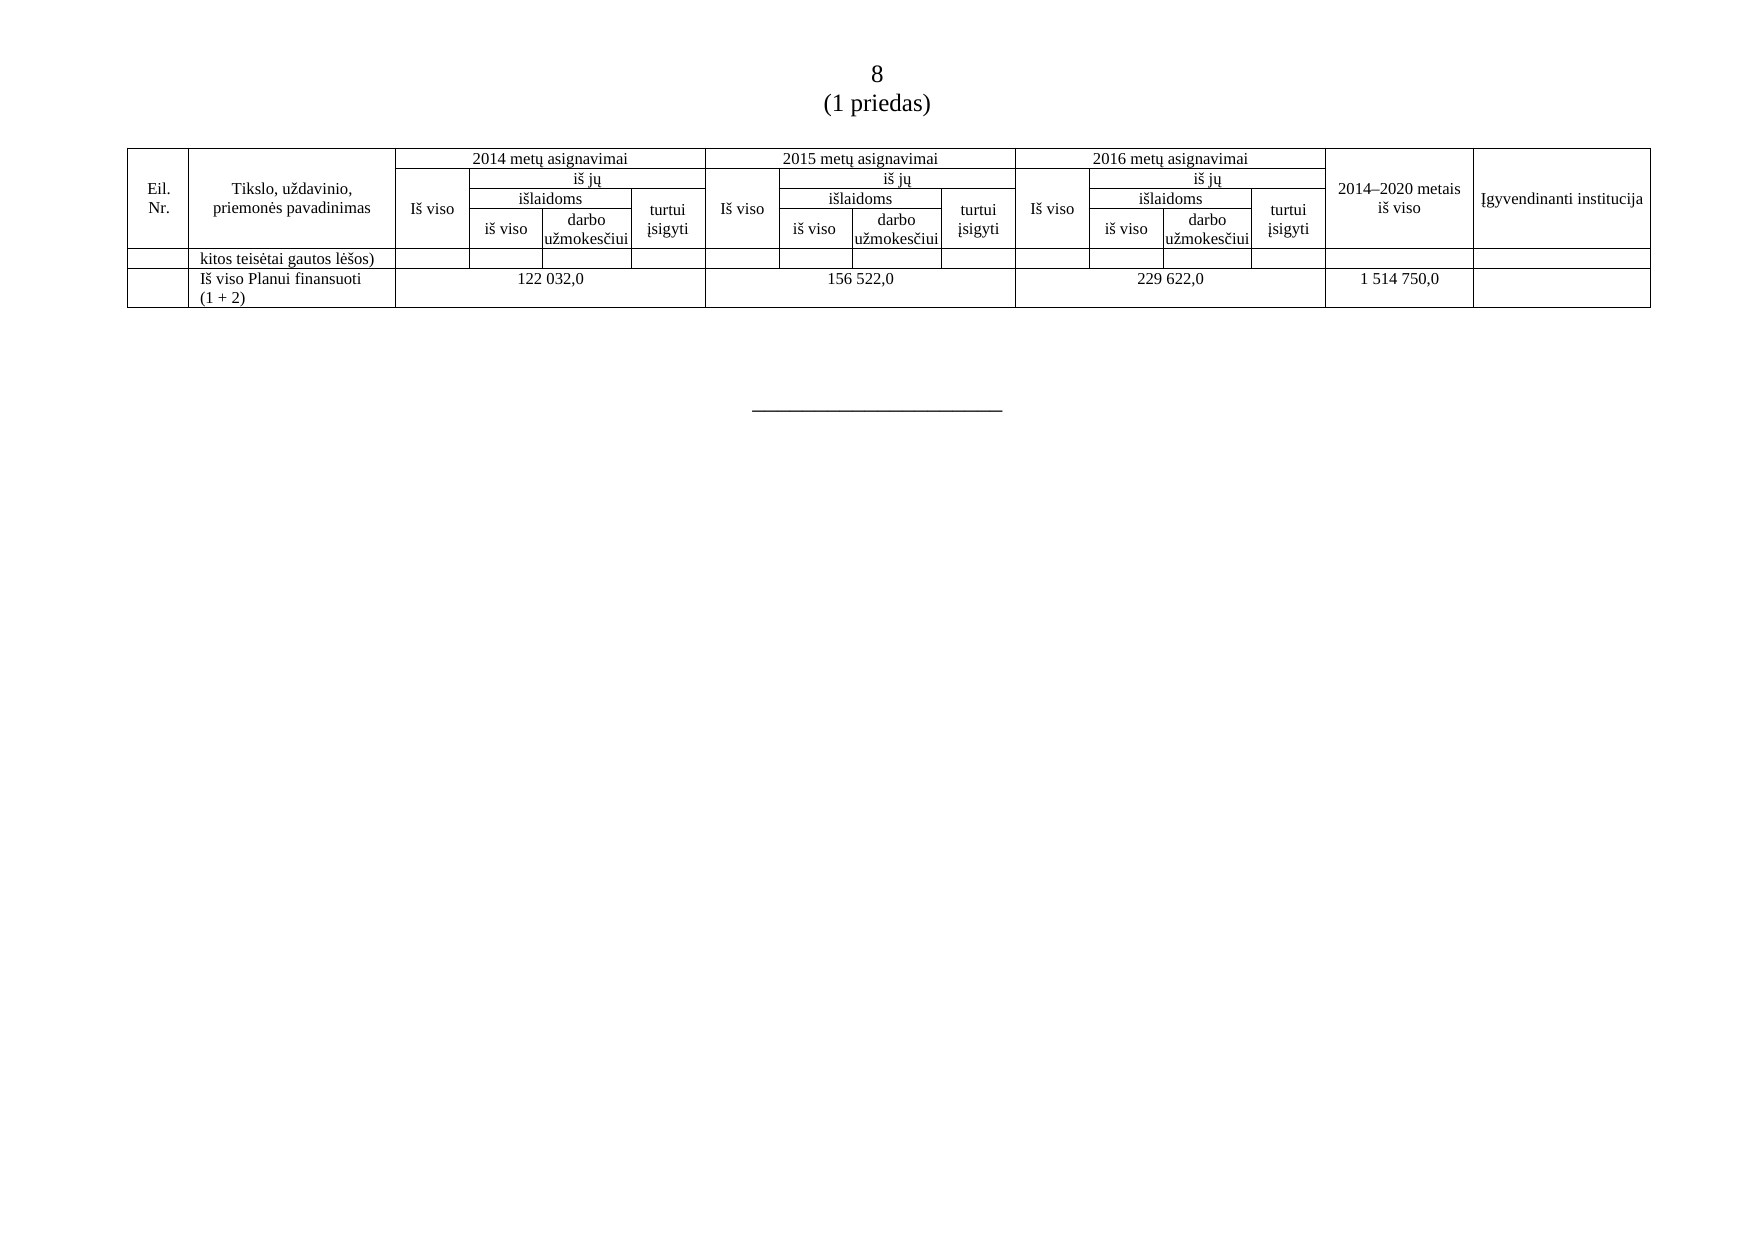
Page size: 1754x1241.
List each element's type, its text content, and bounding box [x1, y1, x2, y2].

table_cell [128, 269, 188, 307]
table_cell [128, 249, 188, 268]
table_cell [543, 249, 631, 268]
table_header Eil. Nr. [128, 149, 188, 248]
table_cell 156 522,0 [706, 269, 1015, 307]
table_cell 122 032,0 [396, 269, 705, 307]
table_header 2015 metų asignavimai [706, 149, 1015, 168]
table_cell darbo užmokesčiui [1164, 209, 1251, 248]
table_cell [1252, 249, 1325, 268]
table_cell [706, 249, 779, 268]
table_cell Iš viso [396, 169, 469, 248]
table_cell iš viso [780, 209, 852, 248]
table_cell [1474, 249, 1650, 268]
table_cell kitos teisėtai gautos lėšos) [189, 249, 395, 268]
table_cell turtui įsigyti [632, 189, 705, 248]
table_cell [780, 249, 852, 268]
table_cell [632, 249, 705, 268]
table_cell iš viso [1090, 209, 1163, 248]
table_cell Iš viso [1016, 169, 1089, 248]
table_cell Iš viso [706, 169, 779, 248]
table_cell [1090, 249, 1163, 268]
table_cell išlaidoms [1090, 189, 1251, 208]
table_header Tikslo, uždavinio, priemonės pavadinimas [189, 149, 395, 248]
table_cell darbo užmokesčiui [543, 209, 631, 248]
table_cell iš jų [470, 169, 705, 188]
table_cell [942, 249, 1015, 268]
table_cell [1016, 249, 1089, 268]
table_header 2016 metų asignavimai [1016, 149, 1325, 168]
table_cell išlaidoms [470, 189, 631, 208]
table_cell iš viso [470, 209, 542, 248]
table_header 2014–2020 metais iš viso [1326, 149, 1473, 248]
table_cell iš jų [1090, 169, 1325, 188]
table_cell 1 514 750,0 [1326, 269, 1473, 307]
table_cell Iš viso Planui finansuoti (1 + 2) [189, 269, 395, 307]
table_cell turtui įsigyti [1252, 189, 1325, 248]
table_cell darbo užmokesčiui [853, 209, 941, 248]
table_cell [1164, 249, 1251, 268]
table_cell [853, 249, 941, 268]
table_cell iš jų [780, 169, 1015, 188]
table_cell [1326, 249, 1473, 268]
table_cell [1474, 269, 1650, 307]
text –––––––––––––––––––– [118, 394, 1636, 423]
table_cell [396, 249, 469, 268]
table_cell [470, 249, 542, 268]
table_header 2014 metų asignavimai [396, 149, 705, 168]
table_cell turtui įsigyti [942, 189, 1015, 248]
table_cell 229 622,0 [1016, 269, 1325, 307]
table_header Įgyvendinanti institucija [1474, 149, 1650, 248]
table_cell išlaidoms [780, 189, 941, 208]
